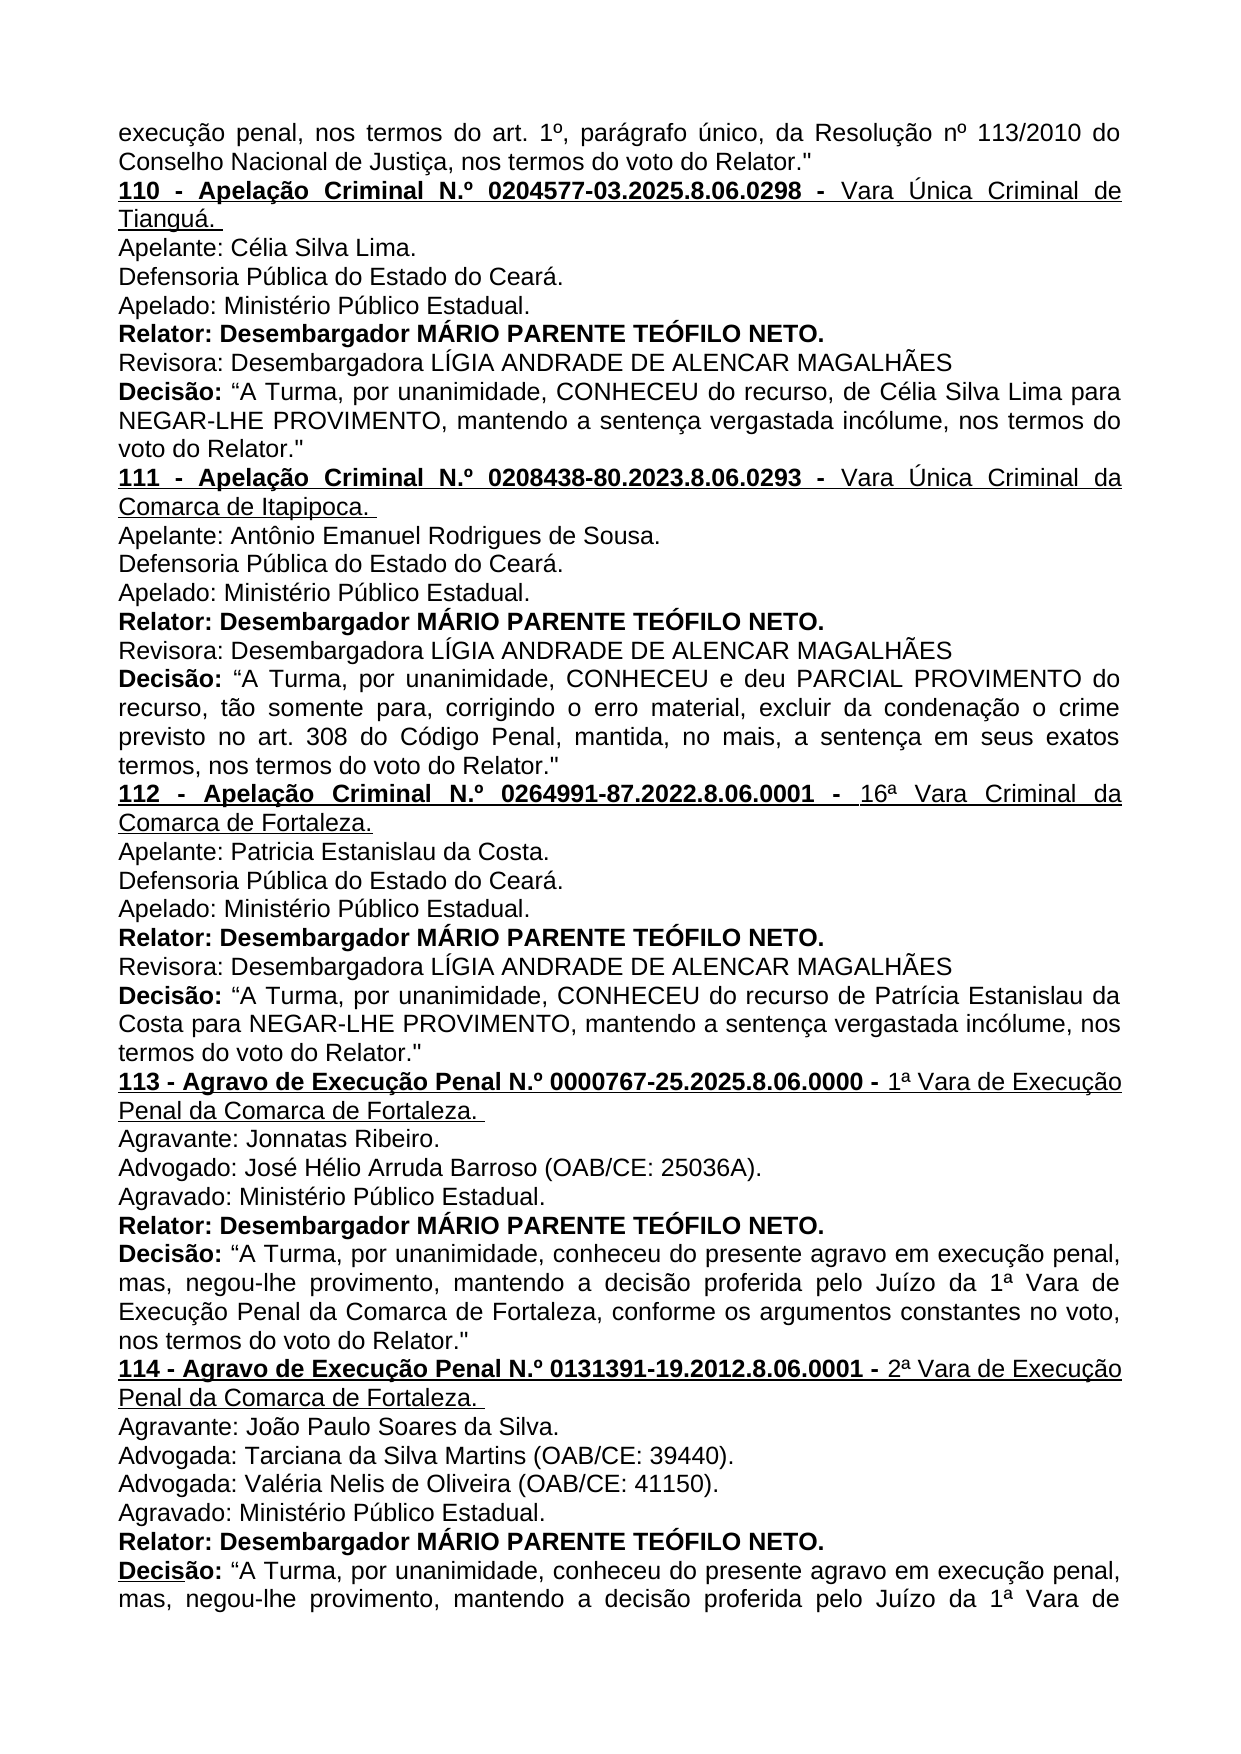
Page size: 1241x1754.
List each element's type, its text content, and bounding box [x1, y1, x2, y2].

text 113 - Agravo de Execução Penal N.º 0000767-25.2025.8.06.0000 - 1ª Vara de Execução [118, 1067, 1122, 1092]
text Apelado: Ministério Público Estadual. [118, 291, 1122, 319]
text Apelante: Patricia Estanislau da Costa. [118, 837, 1122, 866]
text Decisão: “A Turma, por unanimidade, CONHECEU do recurso de Patrícia Estanislau da Costa para NEGAR-LHE PROVIMENTO, mantendo a sentença vergastada incólume, nos termos do voto do Relator." [118, 981, 1122, 1067]
text Relator: Desembargador MÁRIO PARENTE TEÓFILO NETO. [118, 1527, 1122, 1556]
text Apelado: Ministério Público Estadual. [118, 578, 1122, 607]
text Agravado: Ministério Público Estadual. [118, 1498, 1122, 1527]
text Apelante: Antônio Emanuel Rodrigues de Sousa. [118, 521, 1122, 549]
text 110 - Apelação Criminal N.º 0204577-03.2025.8.06.0298 - Vara Única Criminal de [118, 176, 1122, 201]
text Relator: Desembargador MÁRIO PARENTE TEÓFILO NETO. [118, 607, 1122, 636]
text Revisora: Desembargadora LÍGIA ANDRADE DE ALENCAR MAGALHÃES [118, 348, 1122, 377]
text Penal da Comarca de Fortaleza. [118, 1381, 1122, 1412]
text Penal da Comarca de Fortaleza. [118, 1093, 1122, 1124]
text Relator: Desembargador MÁRIO PARENTE TEÓFILO NETO. [118, 319, 1122, 348]
text Revisora: Desembargadora LÍGIA ANDRADE DE ALENCAR MAGALHÃES [118, 636, 1122, 664]
text 111 - Apelação Criminal N.º 0208438-80.2023.8.06.0293 - Vara Única Criminal da [118, 463, 1122, 488]
text Comarca de Fortaleza. [118, 805, 1122, 837]
text Apelante: Célia Silva Lima. [118, 233, 1122, 262]
text 112 - Apelação Criminal N.º 0264991-87.2022.8.06.0001 - 16ª Vara Criminal da [118, 779, 1122, 804]
text Defensoria Pública do Estado do Ceará. [118, 866, 1122, 894]
text Defensoria Pública do Estado do Ceará. [118, 262, 1122, 291]
text Decisão: “A Turma, por unanimidade, conheceu do presente agravo em execução penal, mas, negou-lhe provimento, mantendo a decisão proferida pelo Juízo da 1ª Vara de Execução Penal da Comarca de Fortaleza, conforme os argumentos constantes no voto, nos termos do voto do Relator." [118, 1239, 1122, 1354]
text Revisora: Desembargadora LÍGIA ANDRADE DE ALENCAR MAGALHÃES [118, 952, 1122, 981]
text Advogado: José Hélio Arruda Barroso (OAB/CE: 25036A). [118, 1153, 1122, 1182]
text Relator: Desembargador MÁRIO PARENTE TEÓFILO NETO. [118, 923, 1122, 952]
text Decisão: “A Turma, por unanimidade, CONHECEU e deu PARCIAL PROVIMENTO do recurso, tão somente para, corrigindo o erro material, excluir da condenação o crime previsto no art. 308 do Código Penal, mantida, no mais, a sentença em seus exatos termos, nos termos do voto do Relator." [118, 664, 1122, 779]
text Comarca de Itapipoca. [118, 489, 1122, 521]
text Agravante: Jonnatas Ribeiro. [118, 1124, 1122, 1153]
text 114 - Agravo de Execução Penal N.º 0131391-19.2012.8.06.0001 - 2ª Vara de Execução [118, 1354, 1122, 1379]
text Apelado: Ministério Público Estadual. [118, 894, 1122, 923]
text Advogada: Tarciana da Silva Martins (OAB/CE: 39440). [118, 1441, 1122, 1469]
text Decisão: “A Turma, por unanimidade, CONHECEU do recurso, de Célia Silva Lima para NEGAR-LHE PROVIMENTO, mantendo a sentença vergastada incólume, nos termos do voto do Relator." [118, 377, 1122, 463]
text Advogada: Valéria Nelis de Oliveira (OAB/CE: 41150). [118, 1469, 1122, 1498]
text Agravado: Ministério Público Estadual. [118, 1182, 1122, 1211]
text Defensoria Pública do Estado do Ceará. [118, 549, 1122, 578]
text Agravante: João Paulo Soares da Silva. [118, 1412, 1122, 1441]
text execução penal, nos termos do art. 1º, parágrafo único, da Resolução nº 113/2010 do Conselho Nacional de Justiça, nos termos do voto do Relator." [118, 118, 1122, 176]
text Tianguá. [118, 202, 1122, 233]
text Decisão: “A Turma, por unanimidade, conheceu do presente agravo em execução penal, mas, negou-lhe provimento, mantendo a decisão proferida pelo Juízo da 1ª Vara de [118, 1556, 1122, 1613]
text Relator: Desembargador MÁRIO PARENTE TEÓFILO NETO. [118, 1211, 1122, 1239]
